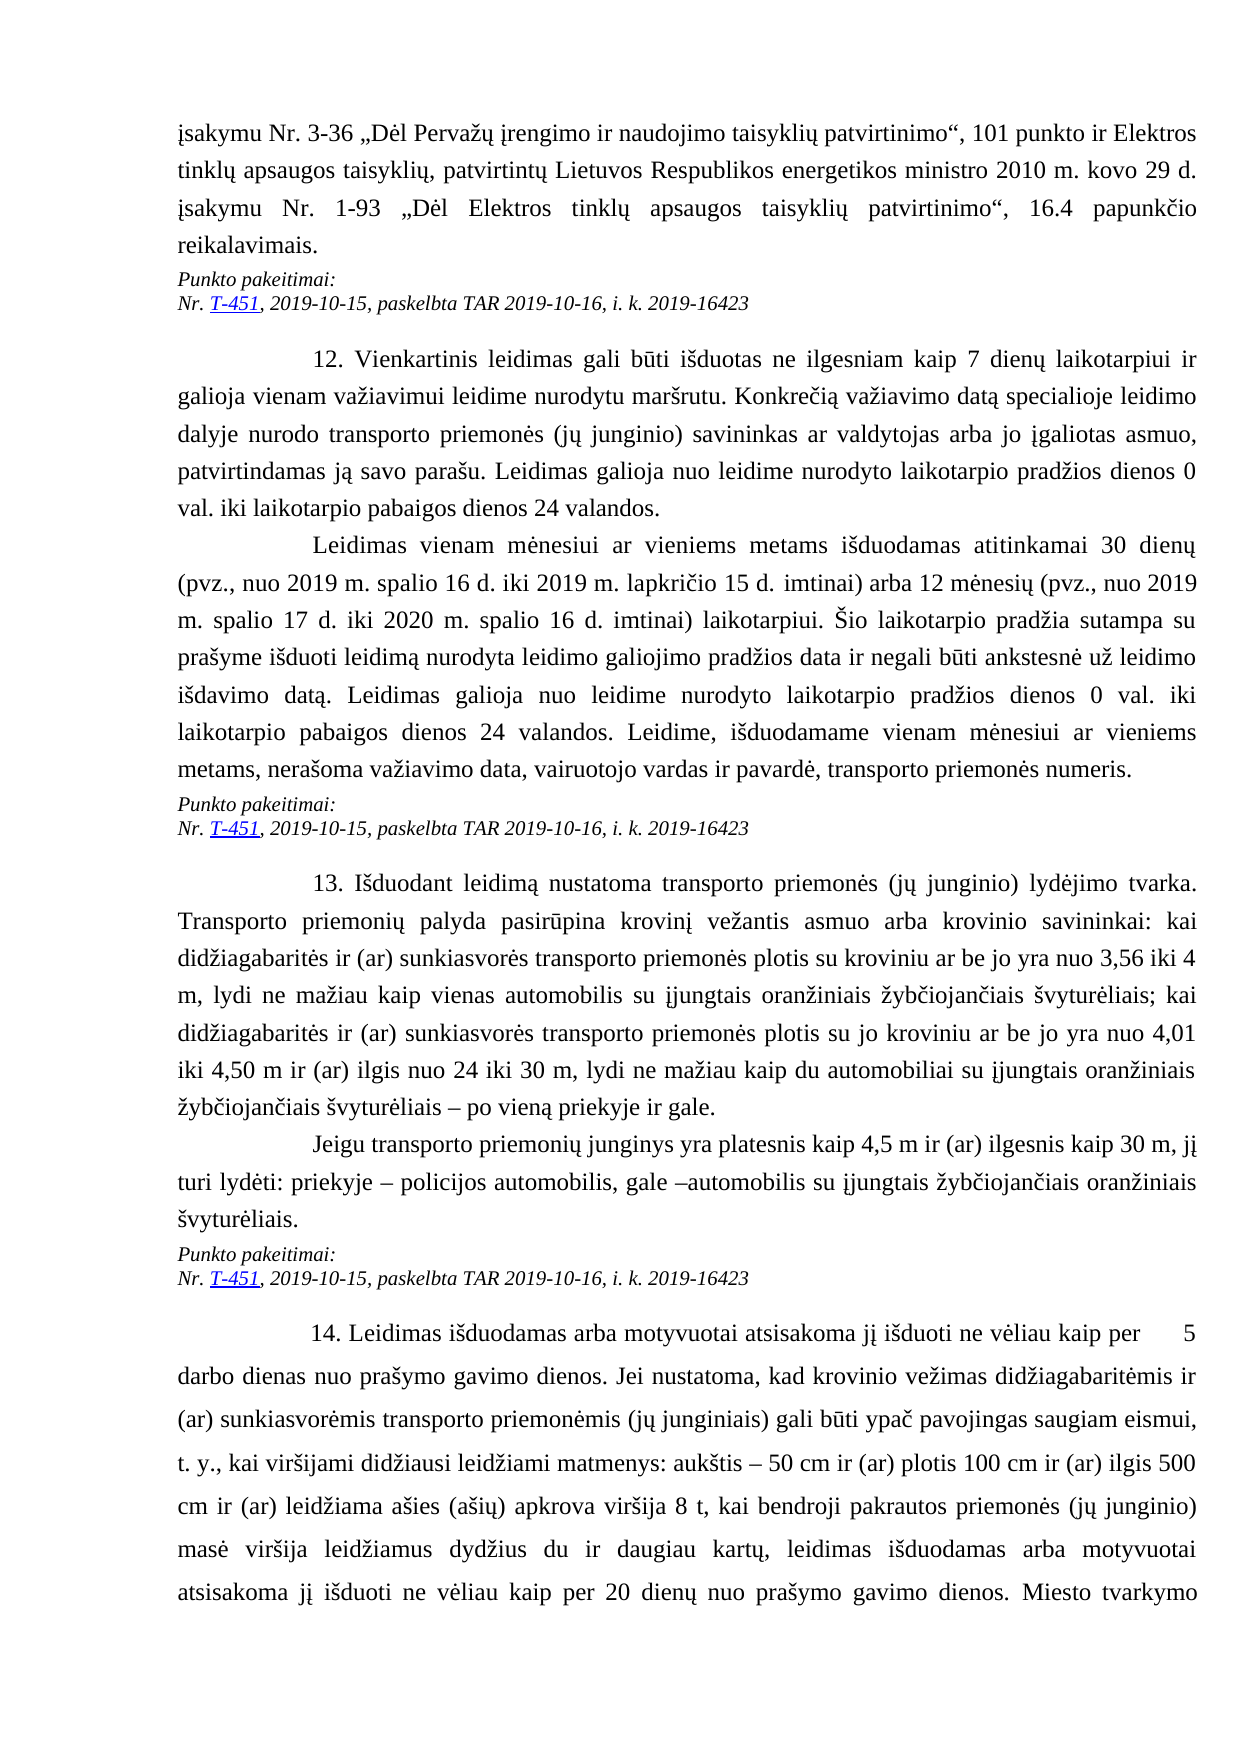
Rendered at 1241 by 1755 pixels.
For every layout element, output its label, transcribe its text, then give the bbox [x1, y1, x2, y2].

text Nr. T-451, 2019-10-15, paskelbta TAR 2019-10-16, i. k. 2019-16423 [177, 291, 1198, 315]
text Nr. T-451, 2019-10-15, paskelbta TAR 2019-10-16, i. k. 2019-16423 [177, 816, 1198, 840]
text Punkto pakeitimai: [177, 792, 1198, 816]
text Jeigu transporto priemonių junginys yra platesnis kaip 4,5 m ir (ar) ilgesnis kaip 30 m, jį turi lydėti: priekyje – policijos automobilis, gale –automobilis su įjungtais žybčiojančiais oranžiniais švyturėliais. [177, 1129, 1198, 1233]
text Nr. T-451, 2019-10-15, paskelbta TAR 2019-10-16, i. k. 2019-16423 [177, 1266, 1198, 1289]
text 13. Išduodant leidimą nustatoma transporto priemonės (jų junginio) lydėjimo tvarka. Transporto priemonių palyda pasirūpina krovinį vežantis asmuo arba krovinio savininkai: kai didžiagabaritės ir (ar) sunkiasvorės transporto priemonės plotis su kroviniu ar be jo yra nuo 3,56 iki 4 m, lydi ne mažiau kaip vienas automobilis su įjungtais oranžiniais žybčiojančiais švyturėliais; kai didžiagabaritės ir (ar) sunkiasvorės transporto priemonės plotis su jo kroviniu ar be jo yra nuo 4,01 iki 4,50 m ir (ar) ilgis nuo 24 iki 30 m, lydi ne mažiau kaip du automobiliai su įjungtais oranžiniais žybčiojančiais švyturėliais – po vieną priekyje ir gale. [177, 868, 1198, 1121]
text Punkto pakeitimai: [177, 267, 1198, 291]
text Leidimas vienam mėnesiui ar vieniems metams išduodamas atitinkamai 30 dienų (pvz., nuo 2019 m. spalio 16 d. iki 2019 m. lapkričio 15 d. imtinai) arba 12 mėnesių (pvz., nuo 2019 m. spalio 17 d. iki 2020 m. spalio 16 d. imtinai) laikotarpiui. Šio laikotarpio pradžia sutampa su prašyme išduoti leidimą nurodyta leidimo galiojimo pradžios data ir negali būti ankstesnė už leidimo išdavimo datą. Leidimas galioja nuo leidime nurodyto laikotarpio pradžios dienos 0 val. iki laikotarpio pabaigos dienos 24 valandos. Leidime, išduodamame vienam mėnesiui ar vieniems metams, nerašoma važiavimo data, vairuotojo vardas ir pavardė, transporto priemonės numeris. [177, 531, 1198, 783]
text 14. Leidimas išduodamas arba motyvuotai atsisakoma jį išduoti ne vėliau kaip per 5 darbo dienas nuo prašymo gavimo dienos. Jei nustatoma, kad krovinio vežimas didžiagabaritėmis ir (ar) sunkiasvorėmis transporto priemonėmis (jų junginiais) gali būti ypač pavojingas saugiam eismui, t. y., kai viršijami didžiausi leidžiami matmenys: aukštis – 50 cm ir (ar) plotis 100 cm ir (ar) ilgis 500 cm ir (ar) leidžiama ašies (ašių) apkrova viršija 8 t, kai bendroji pakrautos priemonės (jų junginio) masė viršija leidžiamus dydžius du ir daugiau kartų, leidimas išduodamas arba motyvuotai atsisakoma jį išduoti ne vėliau kaip per 20 dienų nuo prašymo gavimo dienos. Miesto tvarkymo [177, 1318, 1198, 1606]
text įsakymu Nr. 3-36 „Dėl Pervažų įrengimo ir naudojimo taisyklių patvirtinimo“, 101 punkto ir Elektros tinklų apsaugos taisyklių, patvirtintų Lietuvos Respublikos energetikos ministro 2010 m. kovo 29 d. įsakymu Nr. 1-93 „Dėl Elektros tinklų apsaugos taisyklių patvirtinimo“, 16.4 papunkčio reikalavimais. [177, 118, 1198, 259]
text Punkto pakeitimai: [177, 1241, 1198, 1266]
text 12. Vienkartinis leidimas gali būti išduotas ne ilgesniam kaip 7 dienų laikotarpiui ir galioja vienam važiavimui leidime nurodytu maršrutu. Konkrečią važiavimo datą specialioje leidimo dalyje nurodo transporto priemonės (jų junginio) savininkas ar valdytojas arba jo įgaliotas asmuo, patvirtindamas ją savo parašu. Leidimas galioja nuo leidime nurodyto laikotarpio pradžios dienos 0 val. iki laikotarpio pabaigos dienos 24 valandos. [177, 344, 1198, 522]
